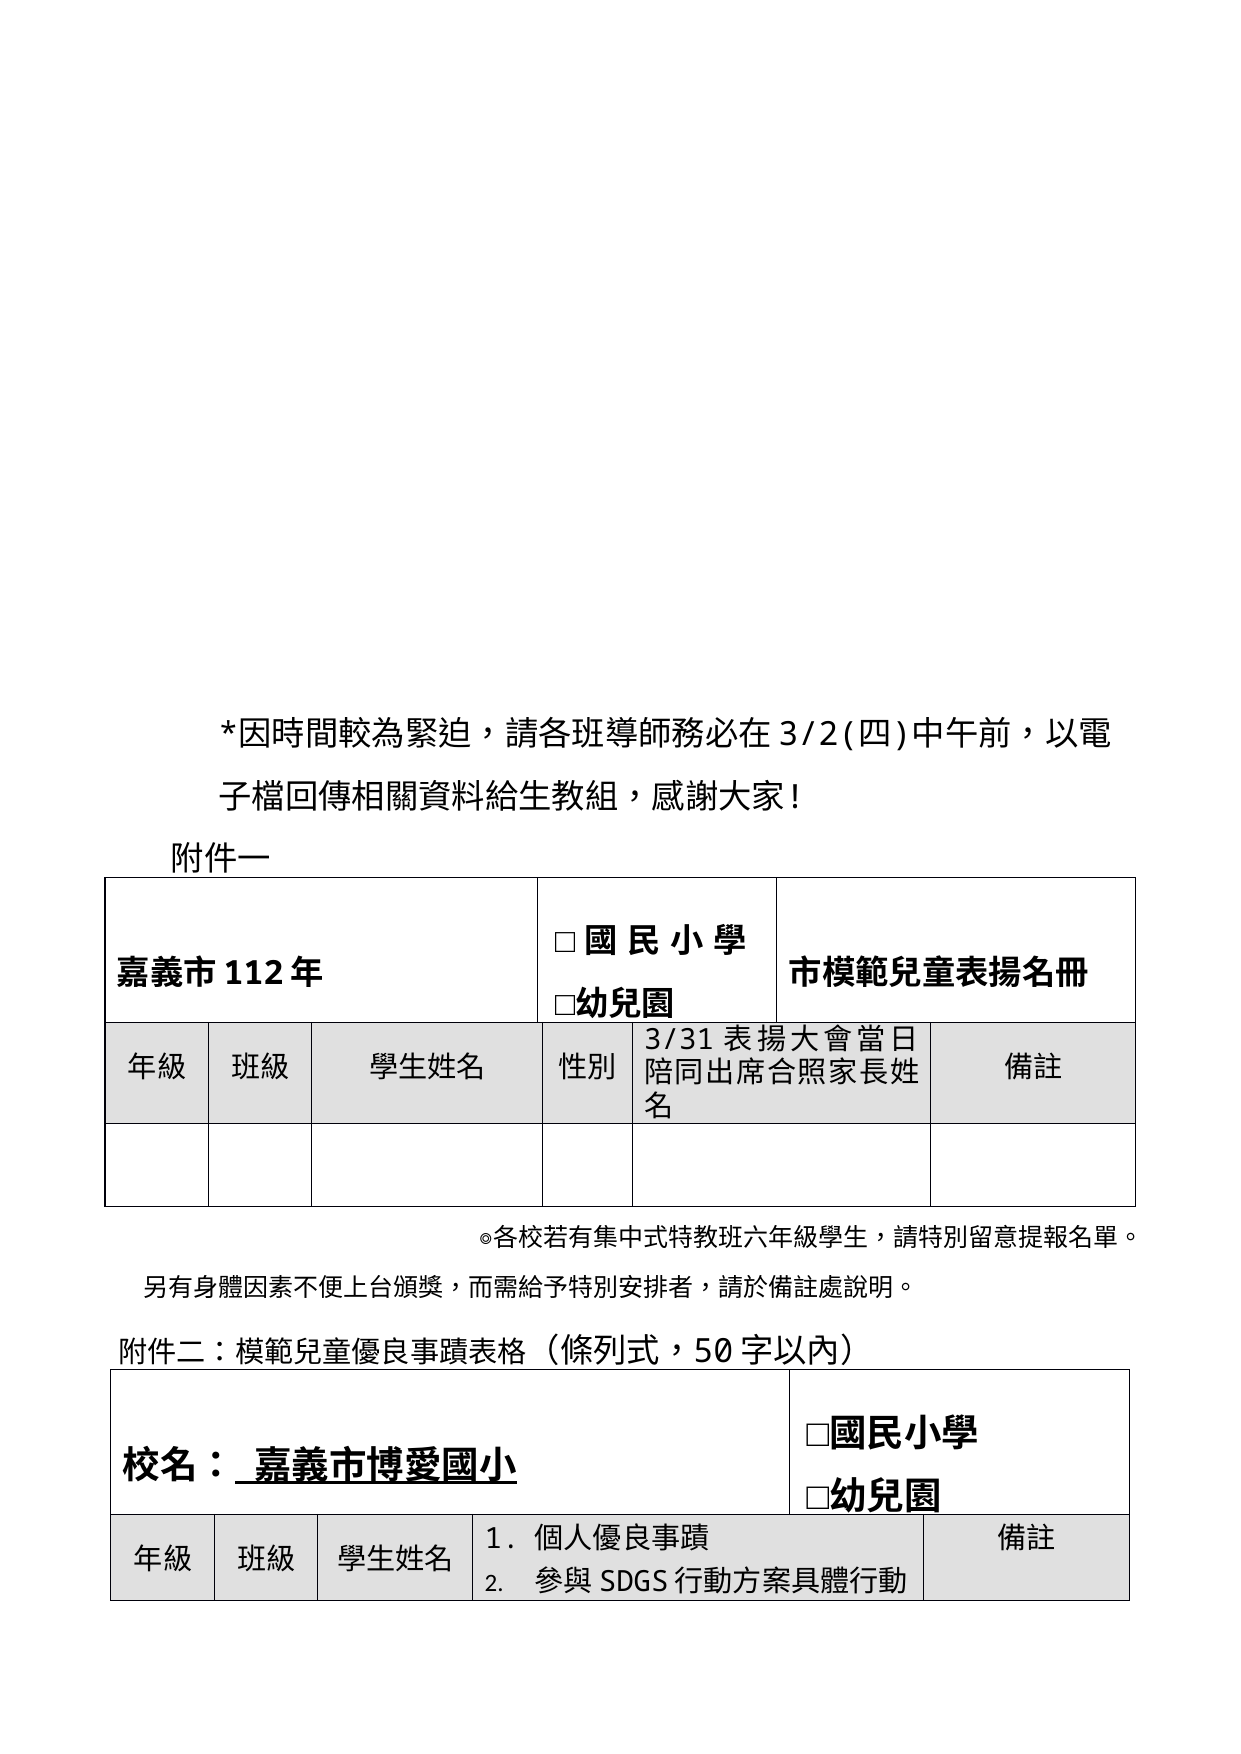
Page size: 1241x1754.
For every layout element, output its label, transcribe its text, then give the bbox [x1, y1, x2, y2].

table_cell 個人優良事蹟 參與SDGS行動方案具體行動 [473, 1515, 923, 1600]
table_header 校名： 嘉義市博愛國小 [111, 1370, 789, 1514]
table_cell 年級 [106, 1023, 208, 1123]
table_cell [209, 1124, 311, 1206]
table_header □國民小學 □幼兒園 [790, 1370, 1129, 1514]
table_cell [312, 1124, 542, 1206]
table_cell 3/31表揚大會當日陪同出席合照家長姓名 [633, 1023, 930, 1123]
table_cell [931, 1124, 1135, 1206]
table_cell 班級 [215, 1515, 317, 1600]
text *因時間較為緊迫，請各班導師務必在3/2(四)中午前，以電子檔回傳相關資料給生教組，感謝大家! [218, 689, 1122, 814]
table_cell [633, 1124, 930, 1206]
text 附件二：模範兒童優良事蹟表格（條列式，50字以內） [118, 1307, 1122, 1369]
text ◎各校若有集中式特教班六年級學生，請特別留意提報名單。另有身體因素不便上台頒獎，而需給予特別安排者，請於備註處說明。 [118, 1207, 1122, 1307]
table_cell 備註 [924, 1515, 1129, 1600]
table_header □國民小學 □幼兒園 [538, 878, 776, 1022]
table_cell 性別 [543, 1023, 632, 1123]
table_header 嘉義市112年 [106, 878, 537, 1022]
text 附件一 [118, 814, 1122, 877]
table_cell [543, 1124, 632, 1206]
table_cell 學生姓名 [312, 1023, 542, 1123]
table_cell 班級 [209, 1023, 311, 1123]
table_cell 年級 [111, 1515, 214, 1600]
table_cell 學生姓名 [318, 1515, 472, 1600]
table_cell [106, 1124, 208, 1206]
table_header 市模範兒童表揚名冊 [777, 878, 1135, 1022]
table_cell 備註 [931, 1023, 1135, 1123]
